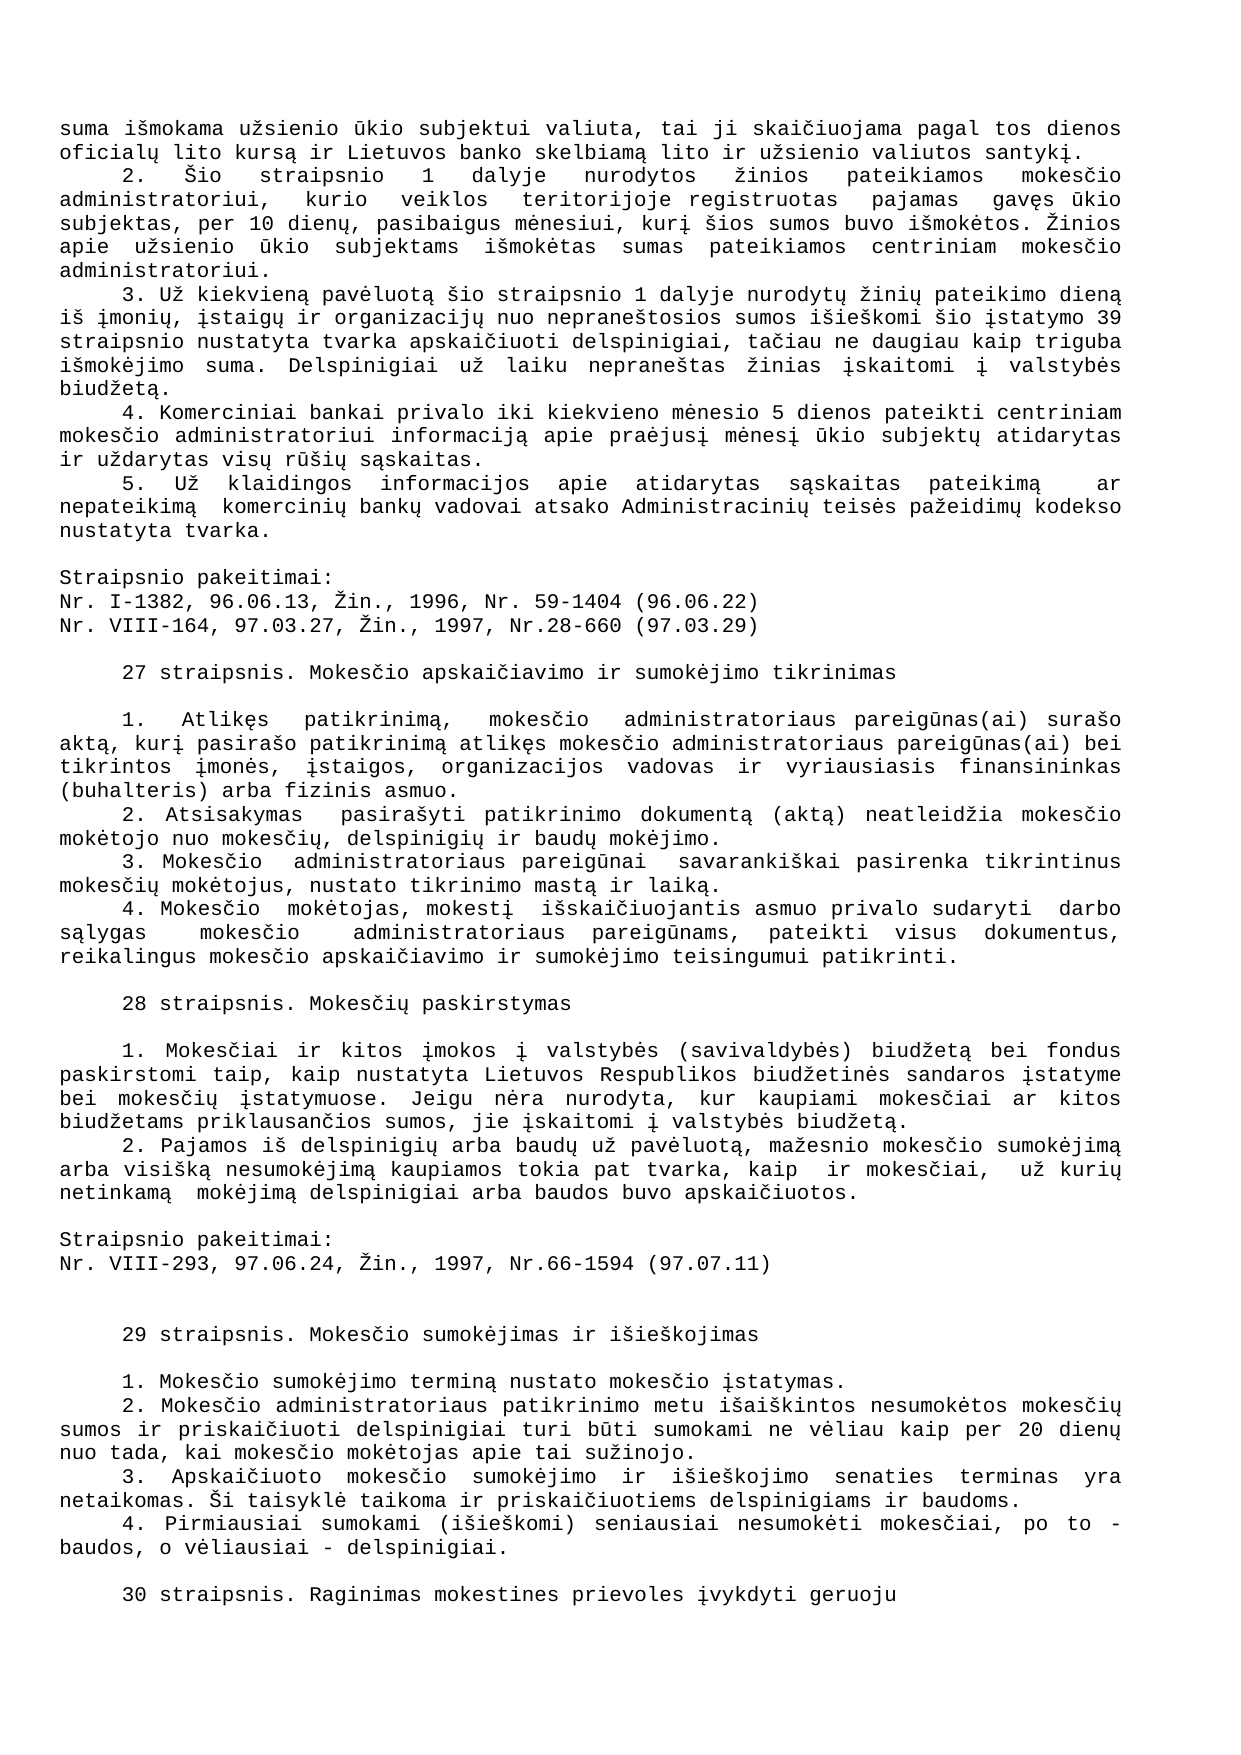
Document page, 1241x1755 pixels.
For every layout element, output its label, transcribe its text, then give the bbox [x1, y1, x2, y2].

text Nr. I-1382, 96.06.13, Žin., 1996, Nr. 59-1404 (96.06.22) [59, 591, 1122, 615]
text 2. Atsisakymas pasirašyti patikrinimo dokumentą (aktą) neatleidžia mokesčio mokėtojo nuo mokesčių, delspinigių ir baudų mokėjimo. [59, 804, 1122, 851]
text Nr. VIII-164, 97.03.27, Žin., 1997, Nr.28-660 (97.03.29) [59, 615, 1122, 638]
text 1. Mokesčio sumokėjimo terminą nustato mokesčio įstatymas. [59, 1371, 1122, 1395]
text 2. Šio straipsnio 1 dalyje nurodytos žinios pateikiamos mokesčio administratoriui, kurio veiklos teritorijoje registruotas pajamas gavęs ūkio subjektas, per 10 dienų, pasibaigus mėnesiui, kurį šios sumos buvo išmokėtos. Žinios apie užsienio ūkio subjektams išmokėtas sumas pateikiamos centriniam mokesčio administratoriui. [59, 165, 1122, 284]
text 27 straipsnis. Mokesčio apskaičiavimo ir sumokėjimo tikrinimas [59, 662, 1122, 686]
text suma išmokama užsienio ūkio subjektui valiuta, tai ji skaičiuojama pagal tos dienos oficialų lito kursą ir Lietuvos banko skelbiamą lito ir užsienio valiutos santykį. [59, 118, 1122, 165]
text 29 straipsnis. Mokesčio sumokėjimas ir išieškojimas [59, 1324, 1122, 1348]
text Nr. VIII-293, 97.06.24, Žin., 1997, Nr.66-1594 (97.07.11) [59, 1253, 1122, 1277]
text 3. Apskaičiuoto mokesčio sumokėjimo ir išieškojimo senaties terminas yra netaikomas. Ši taisyklė taikoma ir priskaičiuotiems delspinigiams ir baudoms. [59, 1466, 1122, 1513]
text 1. Atlikęs patikrinimą, mokesčio administratoriaus pareigūnas(ai) surašo aktą, kurį pasirašo patikrinimą atlikęs mokesčio administratoriaus pareigūnas(ai) bei tikrintos įmonės, įstaigos, organizacijos vadovas ir vyriausiasis finansininkas (buhalteris) arba fizinis asmuo. [59, 709, 1122, 804]
text Straipsnio pakeitimai: [59, 1229, 1122, 1253]
text Straipsnio pakeitimai: [59, 567, 1122, 591]
text 28 straipsnis. Mokesčių paskirstymas [59, 993, 1122, 1017]
text 4. Mokesčio mokėtojas, mokestį išskaičiuojantis asmuo privalo sudaryti darbo sąlygas mokesčio administratoriaus pareigūnams, pateikti visus dokumentus, reikalingus mokesčio apskaičiavimo ir sumokėjimo teisingumui patikrinti. [59, 898, 1122, 969]
text 3. Už kiekvieną pavėluotą šio straipsnio 1 dalyje nurodytų žinių pateikimo dieną iš įmonių, įstaigų ir organizacijų nuo nepraneštosios sumos išieškomi šio įstatymo 39 straipsnio nustatyta tvarka apskaičiuoti delspinigiai, tačiau ne daugiau kaip triguba išmokėjimo suma. Delspinigiai už laiku nepraneštas žinias įskaitomi į valstybės biudžetą. [59, 284, 1122, 402]
text 30 straipsnis. Raginimas mokestines prievoles įvykdyti geruoju [59, 1584, 1122, 1608]
text 2. Pajamos iš delspinigių arba baudų už pavėluotą, mažesnio mokesčio sumokėjimą arba visišką nesumokėjimą kaupiamos tokia pat tvarka, kaip ir mokesčiai, už kurių netinkamą mokėjimą delspinigiai arba baudos buvo apskaičiuotos. [59, 1135, 1122, 1206]
text 4. Komerciniai bankai privalo iki kiekvieno mėnesio 5 dienos pateikti centriniam mokesčio administratoriui informaciją apie praėjusį mėnesį ūkio subjektų atidarytas ir uždarytas visų rūšių sąskaitas. [59, 402, 1122, 473]
text 4. Pirmiausiai sumokami (išieškomi) seniausiai nesumokėti mokesčiai, po to - baudos, o vėliausiai - delspinigiai. [59, 1513, 1122, 1561]
text 1. Mokesčiai ir kitos įmokos į valstybės (savivaldybės) biudžetą bei fondus paskirstomi taip, kaip nustatyta Lietuvos Respublikos biudžetinės sandaros įstatyme bei mokesčių įstatymuose. Jeigu nėra nurodyta, kur kaupiami mokesčiai ar kitos biudžetams priklausančios sumos, jie įskaitomi į valstybės biudžetą. [59, 1040, 1122, 1135]
text 2. Mokesčio administratoriaus patikrinimo metu išaiškintos nesumokėtos mokesčių sumos ir priskaičiuoti delspinigiai turi būti sumokami ne vėliau kaip per 20 dienų nuo tada, kai mokesčio mokėtojas apie tai sužinojo. [59, 1395, 1122, 1466]
text 3. Mokesčio administratoriaus pareigūnai savarankiškai pasirenka tikrintinus mokesčių mokėtojus, nustato tikrinimo mastą ir laiką. [59, 851, 1122, 898]
text 5. Už klaidingos informacijos apie atidarytas sąskaitas pateikimą ar nepateikimą komercinių bankų vadovai atsako Administracinių teisės pažeidimų kodekso nustatyta tvarka. [59, 473, 1122, 544]
